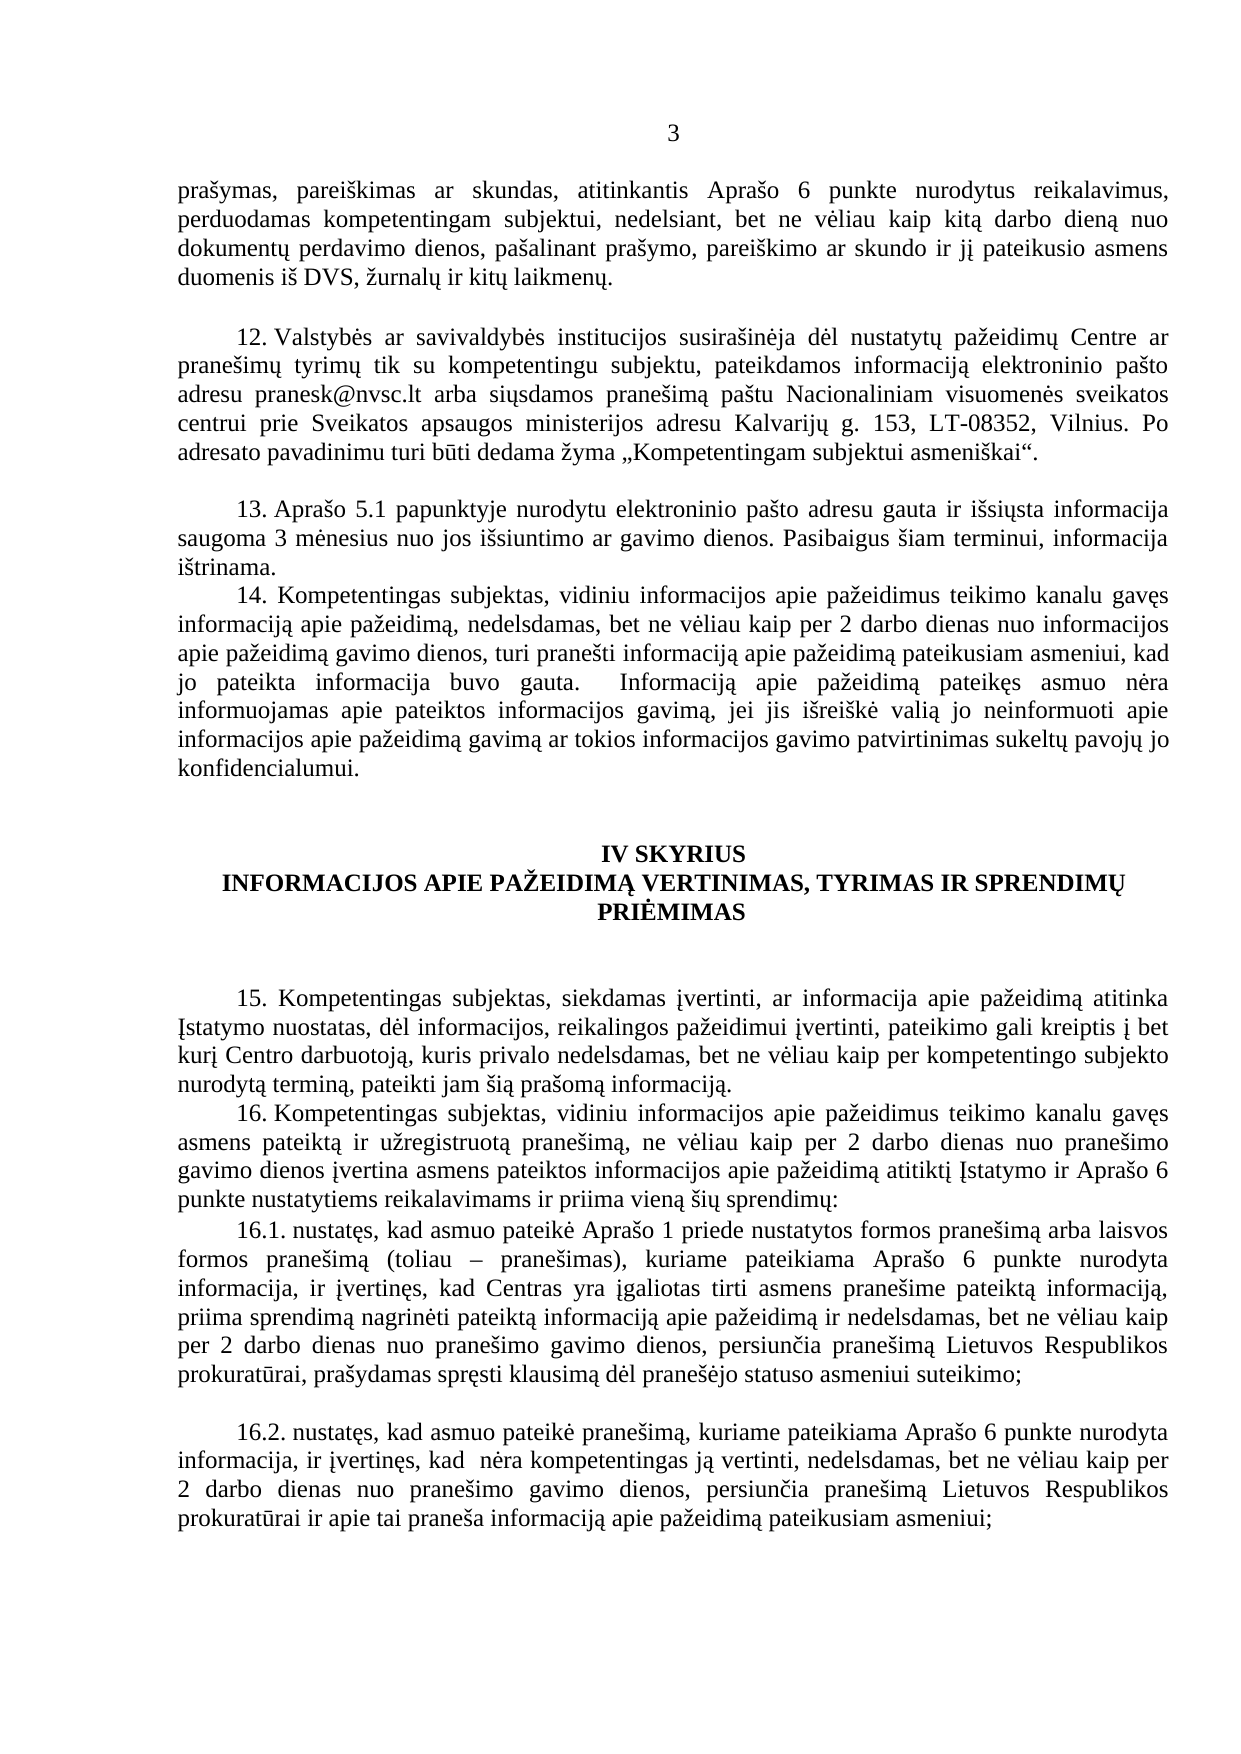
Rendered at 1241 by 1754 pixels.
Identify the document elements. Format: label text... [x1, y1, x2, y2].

text IV SKYRIUS [177, 839, 1169, 868]
text prašymas, pareiškimas ar skundas, atitinkantis Aprašo 6 punkte nurodytus reikalavimus, perduodamas kompetentingam subjektui, nedelsiant, bet ne vėliau kaip kitą darbo dieną nuo dokumentų perdavimo dienos, pašalinant prašymo, pareiškimo ar skundo ir jį pateikusio asmens duomenis iš DVS, žurnalų ir kitų laikmenų. [177, 176, 1169, 291]
text 16.1. nustatęs, kad asmuo pateikė Aprašo 1 priede nustatytos formos pranešimą arba laisvos formos pranešimą (toliau – pranešimas), kuriame pateikiama Aprašo 6 punkte nurodyta informacija, ir įvertinęs, kad Centras yra įgaliotas tirti asmens pranešime pateiktą informaciją, priima sprendimą nagrinėti pateiktą informaciją apie pažeidimą ir nedelsdamas, bet ne vėliau kaip per 2 darbo dienas nuo pranešimo gavimo dienos, persiunčia pranešimą Lietuvos Respublikos prokuratūrai, prašydamas spręsti klausimą dėl pranešėjo statuso asmeniui suteikimo; [177, 1215, 1169, 1388]
text 16. Kompetentingas subjektas, vidiniu informacijos apie pažeidimus teikimo kanalu gavęs asmens pateiktą ir užregistruotą pranešimą, ne vėliau kaip per 2 darbo dienas nuo pranešimo gavimo dienos įvertina asmens pateiktos informacijos apie pažeidimą atitiktį Įstatymo ir Aprašo 6 punkte nustatytiems reikalavimams ir priima vieną šių sprendimų: [177, 1098, 1169, 1213]
text 13. Aprašo 5.1 papunktyje nurodytu elektroninio pašto adresu gauta ir išsiųsta informacija saugoma 3 mėnesius nuo jos išsiuntimo ar gavimo dienos. Pasibaigus šiam terminui, informacija ištrinama. [177, 494, 1169, 581]
text INFORMACIJOS APIE PAŽEIDIMĄ VERTINIMAS, TYRIMAS IR SPRENDIMŲ PRIĖMIMAS [178, 868, 1169, 926]
text 15. Kompetentingas subjektas, siekdamas įvertinti, ar informacija apie pažeidimą atitinka Įstatymo nuostatas, dėl informacijos, reikalingos pažeidimui įvertinti, pateikimo gali kreiptis į bet kurį Centro darbuotoją, kuris privalo nedelsdamas, bet ne vėliau kaip per kompetentingo subjekto nurodytą terminą, pateikti jam šią prašomą informaciją. [177, 983, 1169, 1098]
text 14. Kompetentingas subjektas, vidiniu informacijos apie pažeidimus teikimo kanalu gavęs informaciją apie pažeidimą, nedelsdamas, bet ne vėliau kaip per 2 darbo dienas nuo informacijos apie pažeidimą gavimo dienos, turi pranešti informaciją apie pažeidimą pateikusiam asmeniui, kad jo pateikta informacija buvo gauta. Informaciją apie pažeidimą pateikęs asmuo nėra informuojamas apie pateiktos informacijos gavimą, jei jis išreiškė valią jo neinformuoti apie informacijos apie pažeidimą gavimą ar tokios informacijos gavimo patvirtinimas sukeltų pavojų jo konfidencialumui. [177, 581, 1169, 782]
text 16.2. nustatęs, kad asmuo pateikė pranešimą, kuriame pateikiama Aprašo 6 punkte nurodyta informacija, ir įvertinęs, kad nėra kompetentingas ją vertinti, nedelsdamas, bet ne vėliau kaip per 2 darbo dienas nuo pranešimo gavimo dienos, persiunčia pranešimą Lietuvos Respublikos prokuratūrai ir apie tai praneša informaciją apie pažeidimą pateikusiam asmeniui; [177, 1417, 1169, 1532]
text 12. Valstybės ar savivaldybės institucijos susirašinėja dėl nustatytų pažeidimų Centre ar pranešimų tyrimų tik su kompetentingu subjektu, pateikdamos informaciją elektroninio pašto adresu pranesk@nvsc.lt arba siųsdamos pranešimą paštu Nacionaliniam visuomenės sveikatos centrui prie Sveikatos apsaugos ministerijos adresu Kalvarijų g. 153, LT-08352, Vilnius. Po adresato pavadinimu turi būti dedama žyma „Kompetentingam subjektui asmeniškai“. [177, 322, 1169, 466]
